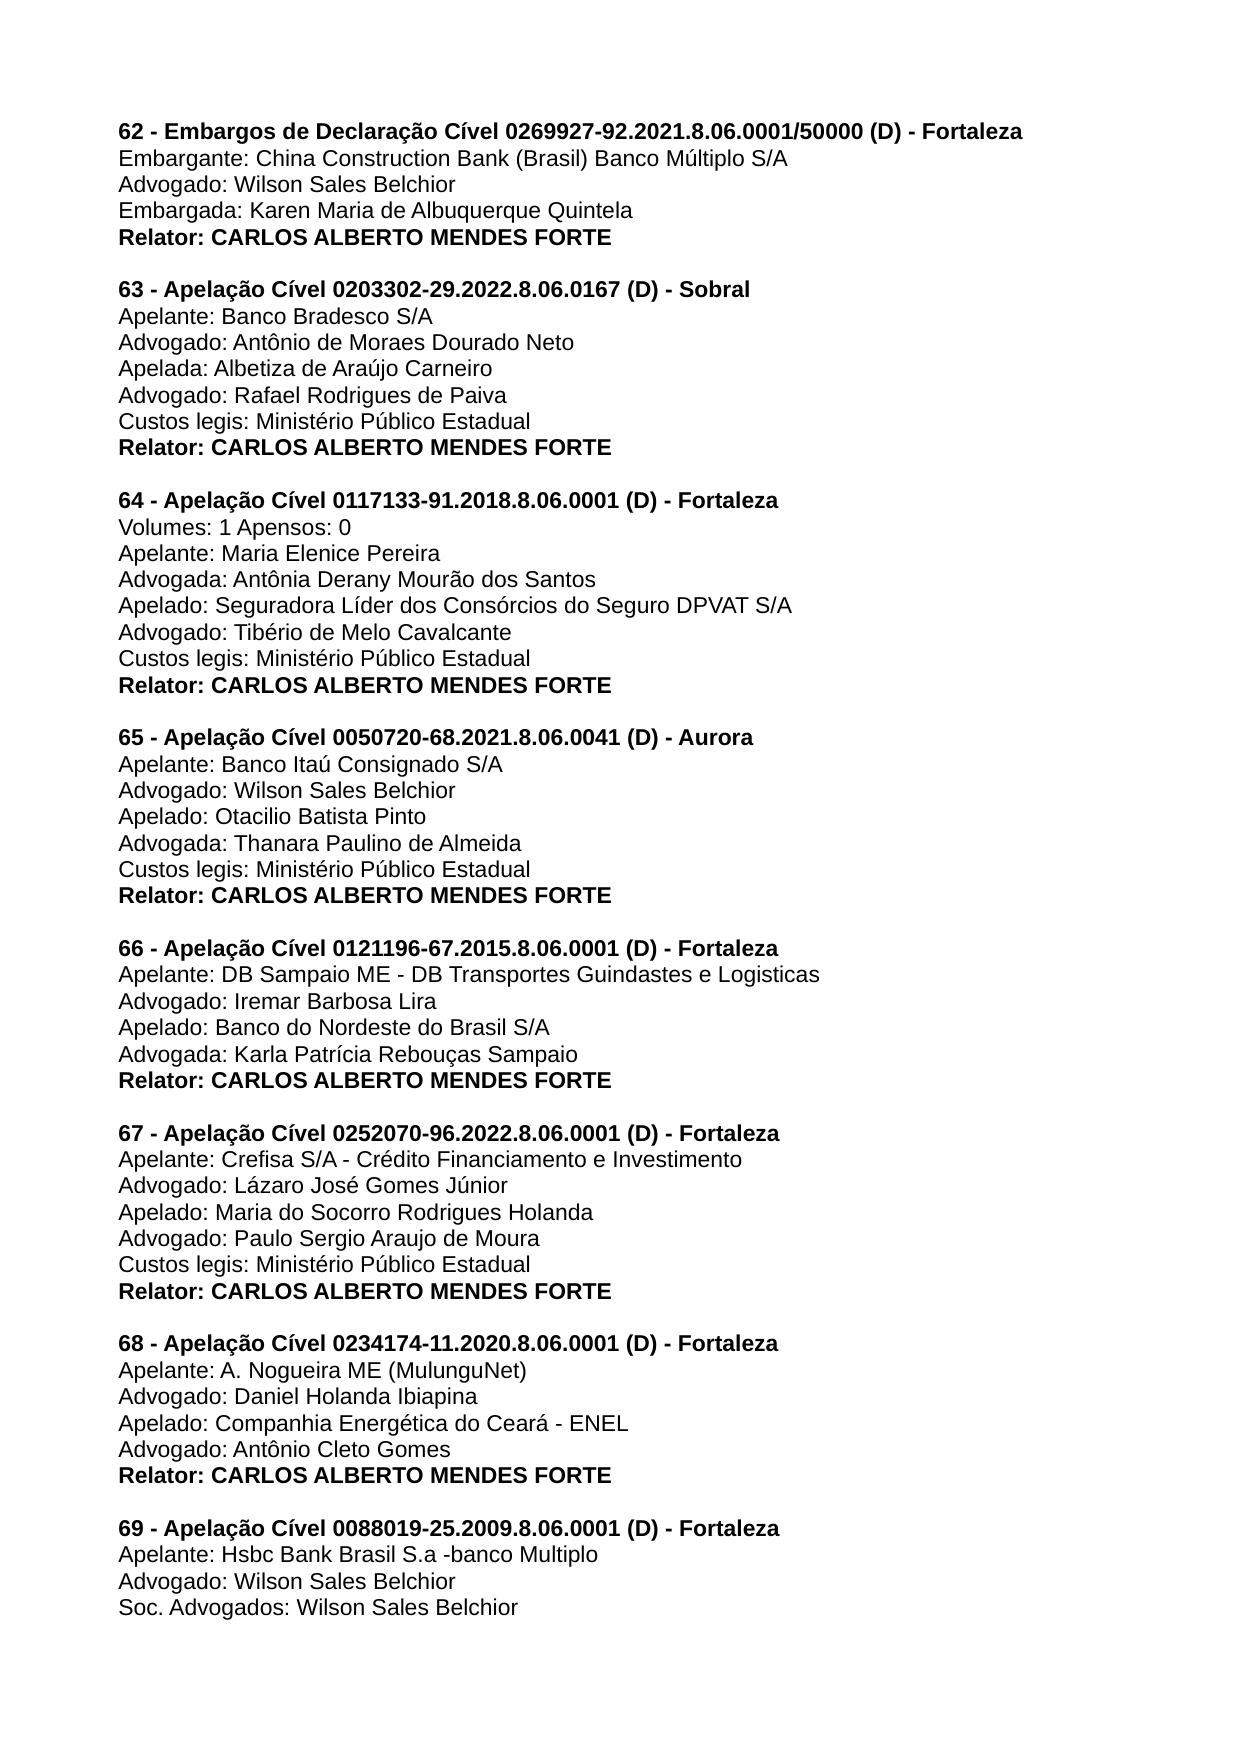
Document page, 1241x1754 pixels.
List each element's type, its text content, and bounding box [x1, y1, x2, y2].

text Apelante: Banco Itaú Consignado S/A [118, 751, 1122, 777]
text Apelante: DB Sampaio ME - DB Transportes Guindastes e Logisticas [118, 961, 1122, 988]
text Apelante: Maria Elenice Pereira [118, 540, 1122, 566]
text Advogado: Daniel Holanda Ibiapina [118, 1383, 1122, 1409]
text Advogado: Rafael Rodrigues de Paiva [118, 382, 1122, 408]
text Relator: CARLOS ALBERTO MENDES FORTE [118, 882, 1122, 909]
text Advogado: Wilson Sales Belchior [118, 171, 1122, 197]
text 67 - Apelação Cível 0252070-96.2022.8.06.0001 (D) - Fortaleza [118, 1119, 1122, 1146]
text Apelante: A. Nogueira ME (MulunguNet) [118, 1357, 1122, 1383]
text 68 - Apelação Cível 0234174-11.2020.8.06.0001 (D) - Fortaleza [118, 1330, 1122, 1357]
text Apelado: Companhia Energética do Ceará - ENEL [118, 1409, 1122, 1436]
text Apelado: Maria do Socorro Rodrigues Holanda [118, 1199, 1122, 1225]
text 66 - Apelação Cível 0121196-67.2015.8.06.0001 (D) - Fortaleza [118, 935, 1122, 961]
text Advogado: Paulo Sergio Araujo de Moura [118, 1225, 1122, 1251]
text Advogado: Antônio Cleto Gomes [118, 1436, 1122, 1462]
text Relator: CARLOS ALBERTO MENDES FORTE [118, 1067, 1122, 1093]
text 63 - Apelação Cível 0203302-29.2022.8.06.0167 (D) - Sobral [118, 276, 1122, 303]
text Advogado: Wilson Sales Belchior [118, 1568, 1122, 1594]
text Volumes: 1 Apensos: 0 [118, 513, 1122, 540]
text Soc. Advogados: Wilson Sales Belchior [118, 1594, 1122, 1620]
text Relator: CARLOS ALBERTO MENDES FORTE [118, 434, 1122, 461]
text Custos legis: Ministério Público Estadual [118, 1251, 1122, 1278]
text Advogado: Iremar Barbosa Lira [118, 988, 1122, 1014]
text Advogado: Tibério de Melo Cavalcante [118, 619, 1122, 645]
text Advogada: Thanara Paulino de Almeida [118, 830, 1122, 856]
text Relator: CARLOS ALBERTO MENDES FORTE [118, 672, 1122, 698]
text Relator: CARLOS ALBERTO MENDES FORTE [118, 223, 1122, 250]
text Advogado: Wilson Sales Belchior [118, 777, 1122, 803]
text Custos legis: Ministério Público Estadual [118, 408, 1122, 434]
text Advogado: Lázaro José Gomes Júnior [118, 1172, 1122, 1199]
text Apelante: Crefisa S/A - Crédito Financiamento e Investimento [118, 1146, 1122, 1172]
text 62 - Embargos de Declaração Cível 0269927-92.2021.8.06.0001/50000 (D) - Fortaleza [118, 118, 1122, 144]
text Apelado: Otacilio Batista Pinto [118, 803, 1122, 830]
text 69 - Apelação Cível 0088019-25.2009.8.06.0001 (D) - Fortaleza [118, 1515, 1122, 1541]
text Embargante: China Construction Bank (Brasil) Banco Múltiplo S/A [118, 144, 1122, 171]
text Custos legis: Ministério Público Estadual [118, 856, 1122, 882]
text 65 - Apelação Cível 0050720-68.2021.8.06.0041 (D) - Aurora [118, 724, 1122, 751]
text 64 - Apelação Cível 0117133-91.2018.8.06.0001 (D) - Fortaleza [118, 487, 1122, 513]
text Apelada: Albetiza de Araújo Carneiro [118, 355, 1122, 382]
text Embargada: Karen Maria de Albuquerque Quintela [118, 197, 1122, 223]
text Apelado: Seguradora Líder dos Consórcios do Seguro DPVAT S/A [118, 592, 1122, 619]
text Apelante: Banco Bradesco S/A [118, 303, 1122, 329]
text Apelado: Banco do Nordeste do Brasil S/A [118, 1014, 1122, 1041]
text Custos legis: Ministério Público Estadual [118, 645, 1122, 672]
text Advogado: Antônio de Moraes Dourado Neto [118, 329, 1122, 355]
text Apelante: Hsbc Bank Brasil S.a -banco Multiplo [118, 1541, 1122, 1568]
text Relator: CARLOS ALBERTO MENDES FORTE [118, 1278, 1122, 1304]
text Relator: CARLOS ALBERTO MENDES FORTE [118, 1462, 1122, 1488]
text Advogada: Antônia Derany Mourão dos Santos [118, 566, 1122, 592]
text Advogada: Karla Patrícia Rebouças Sampaio [118, 1041, 1122, 1067]
